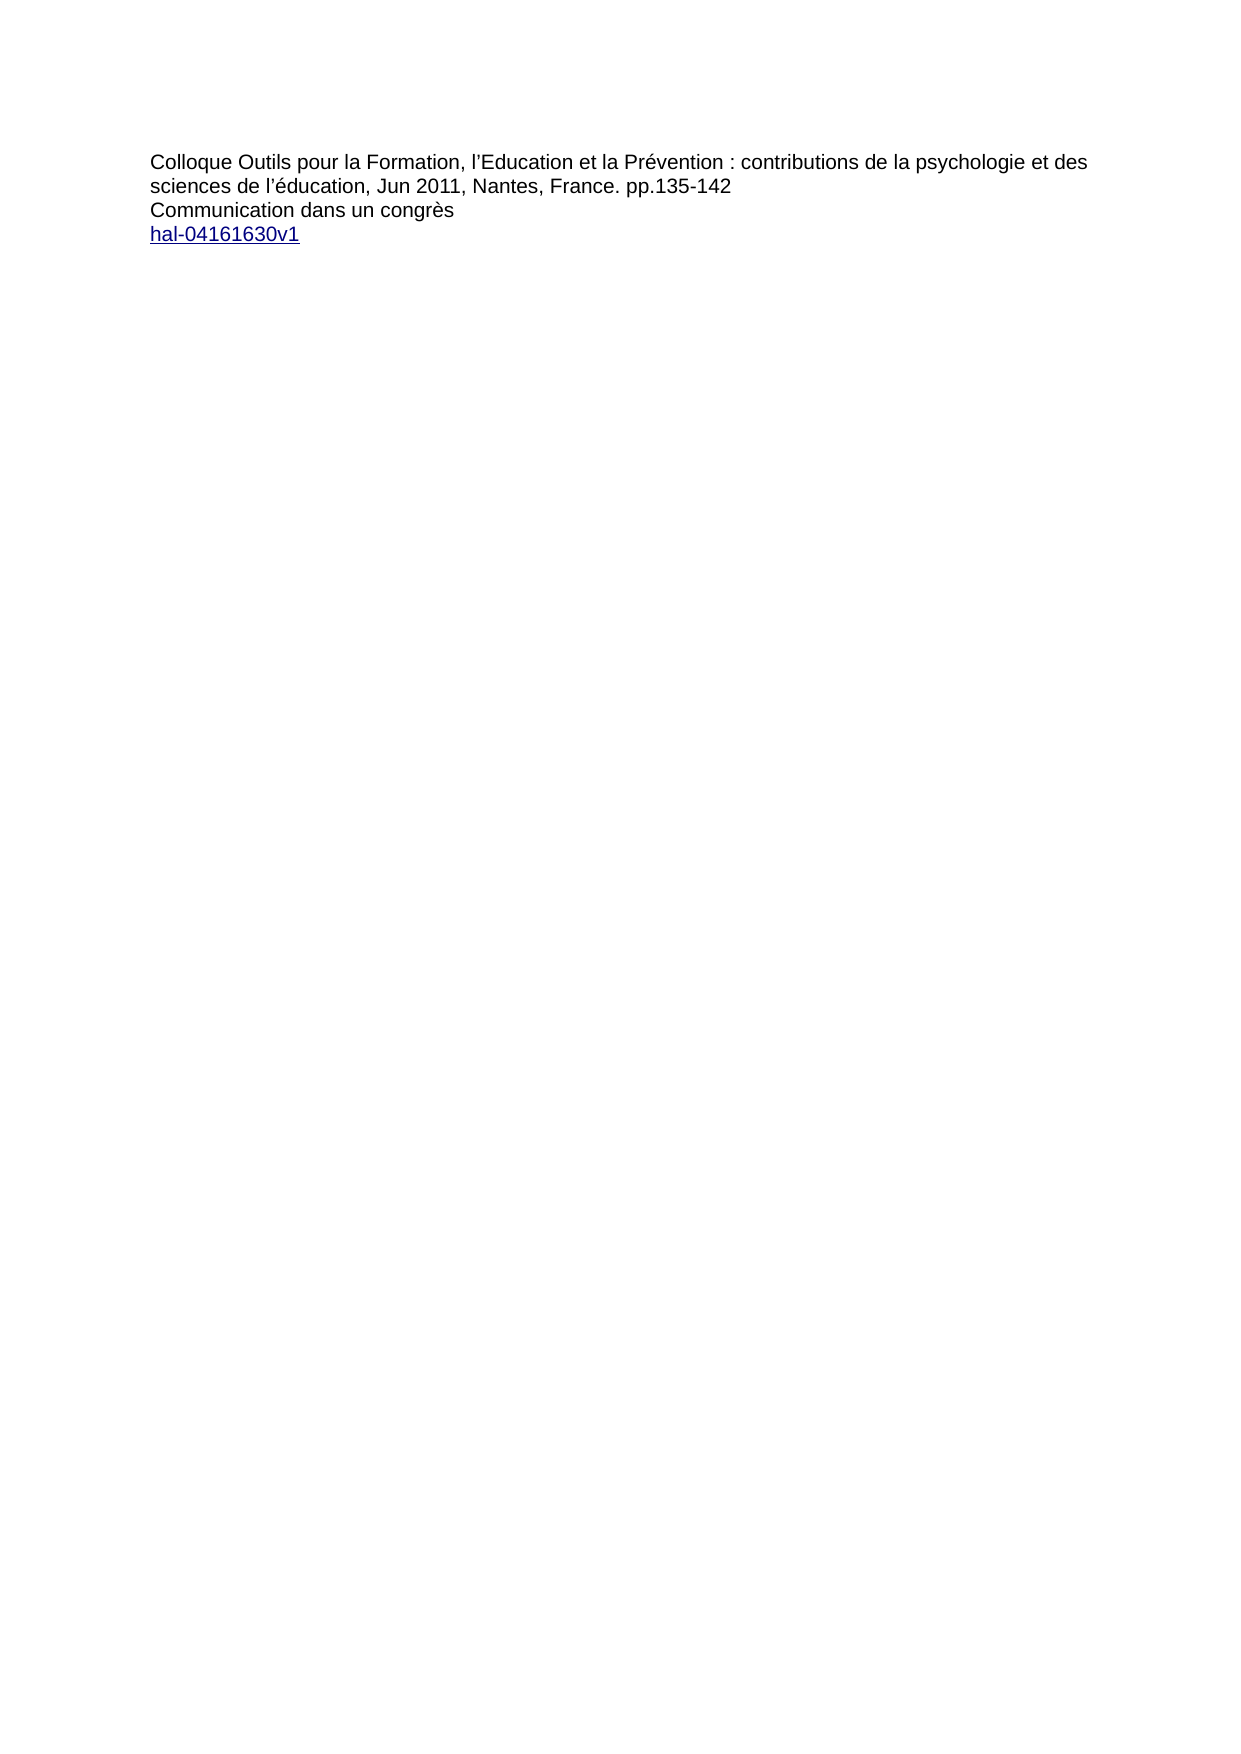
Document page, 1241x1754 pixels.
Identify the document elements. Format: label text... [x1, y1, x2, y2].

table_cell Colloque Outils pour la Formation, l’Education et la Prévention : contributions de la psychologie et des sciences de l’éducation, Jun 2011, Nantes, France. pp.135-142 Communication dans un congrès hal-04161630v1 [150, 150, 1090, 246]
